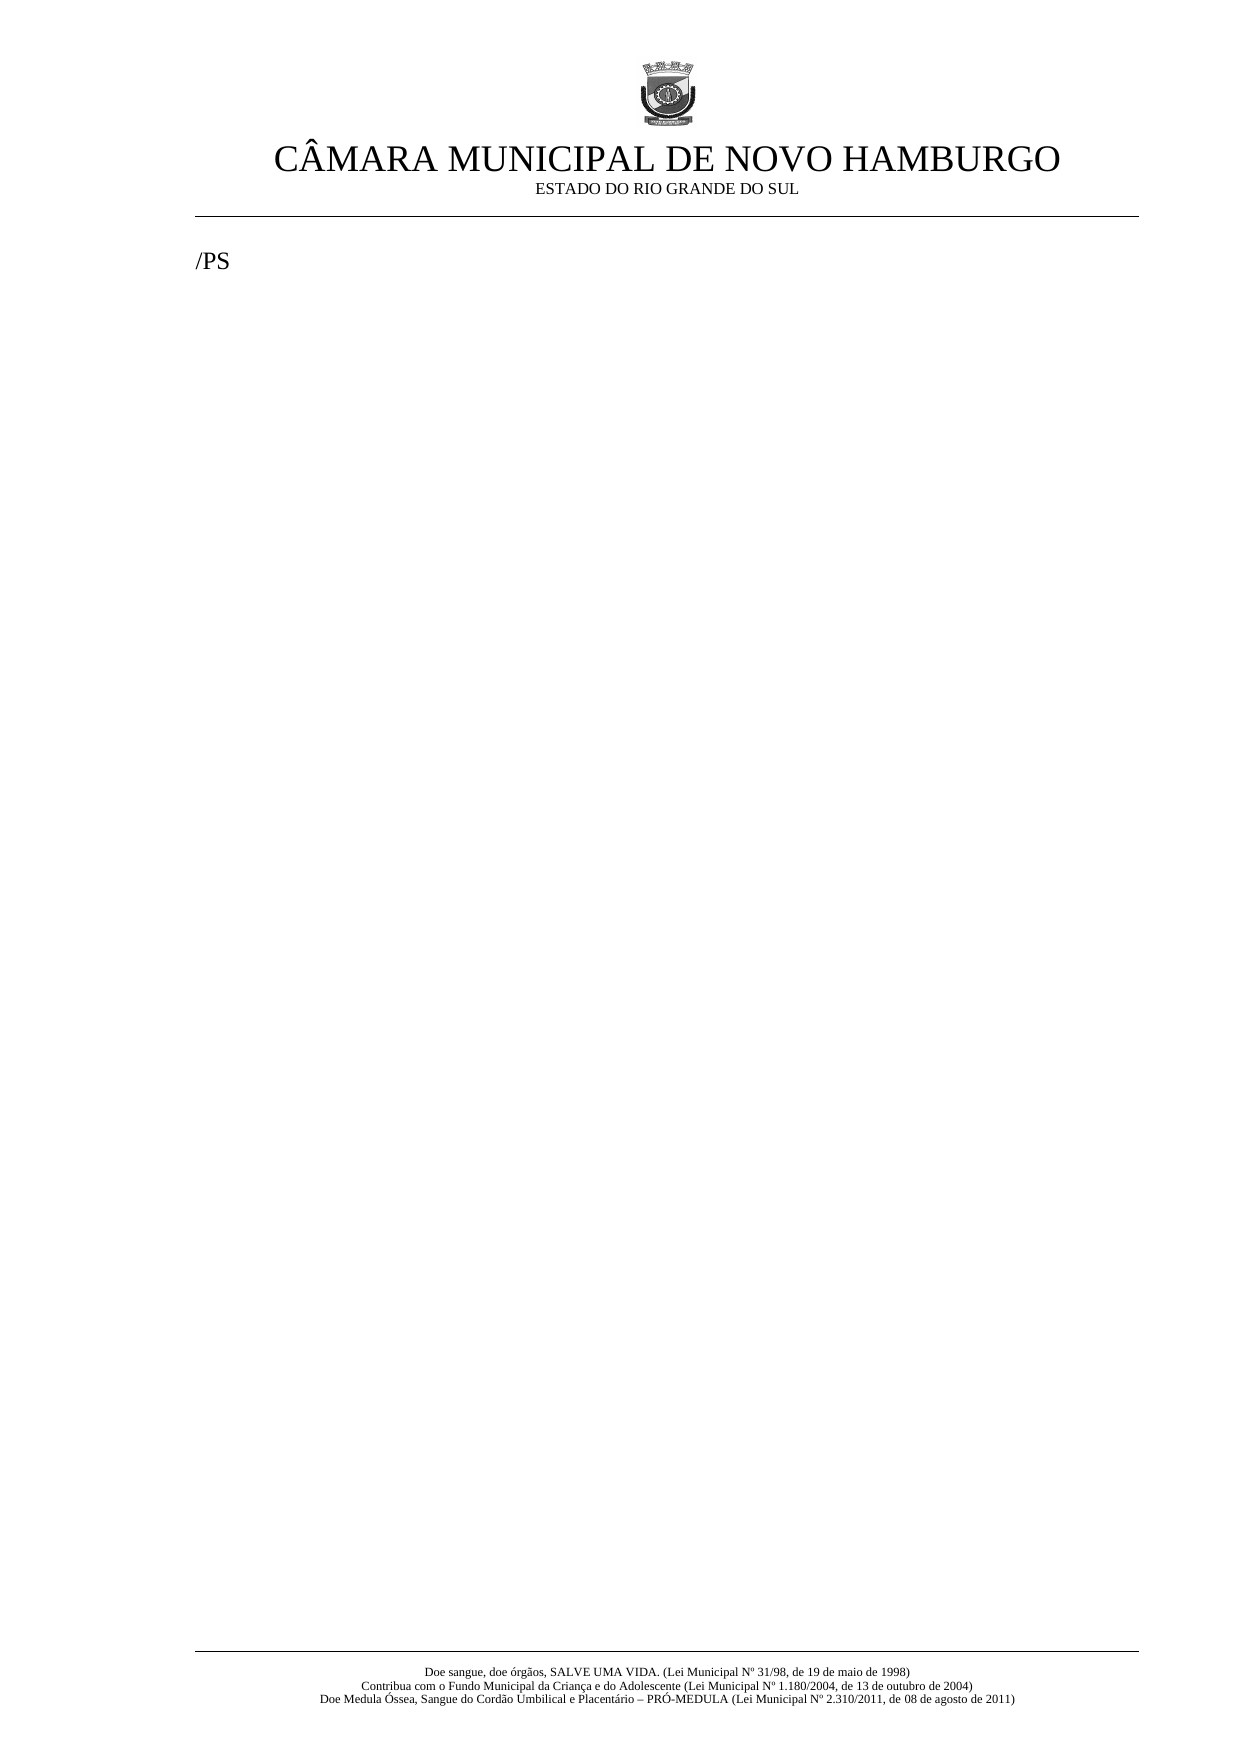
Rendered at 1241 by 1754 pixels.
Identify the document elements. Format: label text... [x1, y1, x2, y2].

text /PS [195, 247, 1139, 274]
